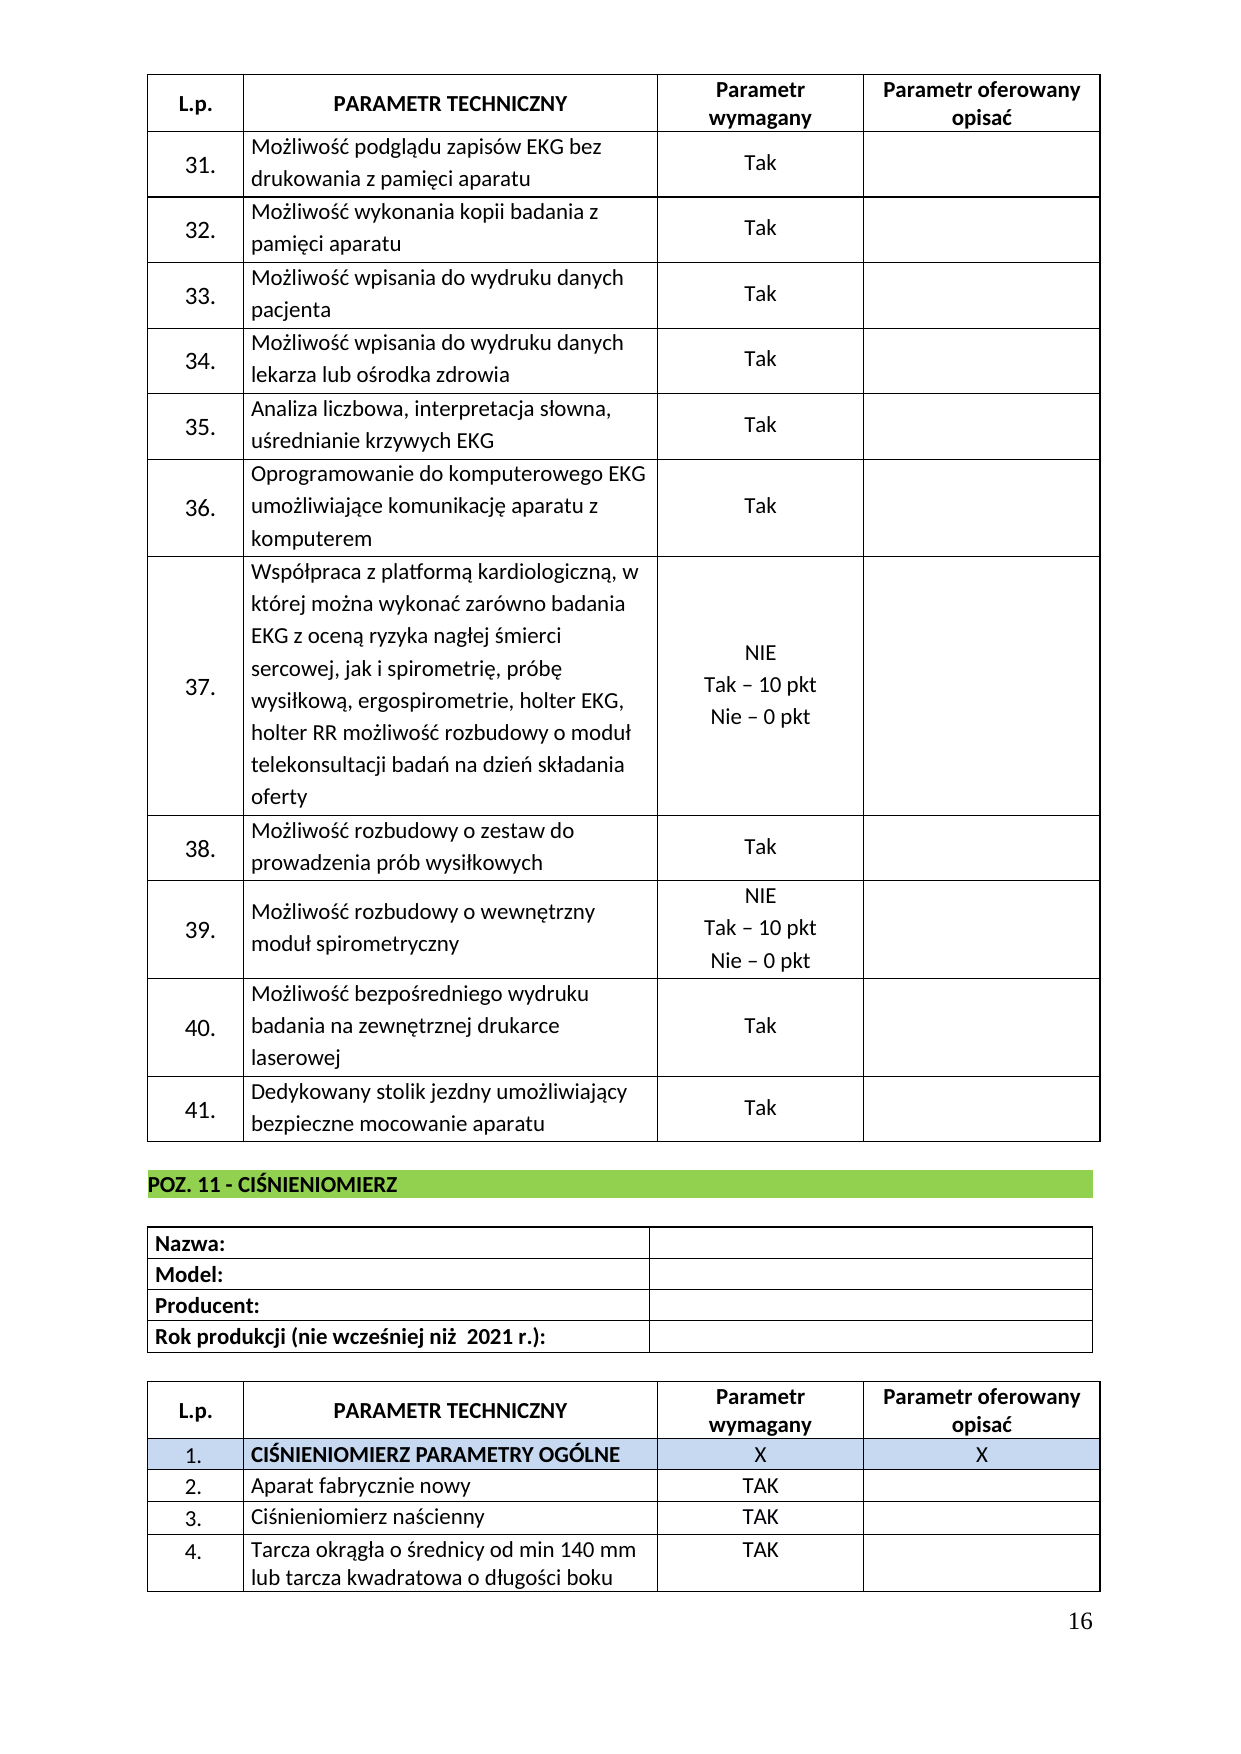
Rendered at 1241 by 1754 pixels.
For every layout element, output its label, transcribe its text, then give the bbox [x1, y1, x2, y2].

table_cell Możliwość rozbudowy o wewnętrzny moduł spirometryczny [244, 881, 657, 978]
table_header PARAMETR TECHNICZNY [244, 1382, 657, 1438]
table_cell X [658, 1439, 863, 1469]
table_cell [148, 1077, 243, 1141]
table_cell [864, 132, 1099, 196]
table_cell [148, 1502, 243, 1534]
table_cell [148, 1439, 243, 1469]
table_cell [650, 1259, 1092, 1289]
table_header L.p. [148, 1382, 243, 1438]
table_cell Tak [658, 1077, 863, 1141]
text POZ. 11 - CIŚNIENIOMIERZ [148, 1170, 1093, 1198]
table_cell [864, 979, 1099, 1076]
table_cell [864, 816, 1099, 880]
table_cell Tarcza okrągła o średnicy od min 140 mm lub tarcza kwadratowa o długości boku [244, 1535, 657, 1591]
table_cell [864, 1535, 1099, 1591]
table_header Parametr oferowany opisać [864, 1382, 1099, 1438]
table_cell [148, 132, 243, 196]
table_cell NIE Tak – 10 pkt Nie – 0 pkt [658, 557, 863, 815]
table_header Parametr wymagany [658, 75, 863, 131]
table_cell Możliwość podglądu zapisów EKG bez drukowania z pamięci aparatu [244, 132, 657, 196]
table_cell Model: [148, 1259, 649, 1289]
table_cell Tak [658, 979, 863, 1076]
table_cell [864, 198, 1099, 262]
table_cell TAK [658, 1535, 863, 1591]
table_header Parametr oferowany opisać [864, 75, 1099, 131]
table_cell Producent: [148, 1290, 649, 1320]
table_cell [650, 1290, 1092, 1320]
table_header Nazwa: [148, 1228, 649, 1258]
table_cell TAK [658, 1470, 863, 1501]
table_cell Tak [658, 329, 863, 393]
table_cell Rok produkcji (nie wcześniej niż 2021 r.): [148, 1321, 649, 1352]
table_cell Tak [658, 816, 863, 880]
table_cell [864, 329, 1099, 393]
table_cell Tak [658, 460, 863, 556]
table_cell Tak [658, 263, 863, 327]
table_cell [148, 329, 243, 393]
table_cell Tak [658, 394, 863, 458]
table_cell Aparat fabrycznie nowy [244, 1470, 657, 1501]
table_cell [148, 460, 243, 556]
table_cell X [864, 1439, 1099, 1469]
table_cell Możliwość wpisania do wydruku danych lekarza lub ośrodka zdrowia [244, 329, 657, 393]
table_cell [148, 1535, 243, 1591]
table_cell [148, 881, 243, 978]
table_cell Możliwość rozbudowy o zestaw do prowadzenia prób wysiłkowych [244, 816, 657, 880]
table_cell [148, 557, 243, 815]
table_cell [148, 979, 243, 1076]
table_header [650, 1228, 1092, 1258]
table_cell [148, 394, 243, 458]
table_cell Współpraca z platformą kardiologiczną, w której można wykonać zarówno badania EKG z oceną ryzyka nagłej śmierci sercowej, jak i spirometrię, próbę wysiłkową, ergospirometrie, holter EKG, holter RR możliwość rozbudowy o moduł telekonsultacji badań na dzień składania oferty [244, 557, 657, 815]
table_cell [148, 1470, 243, 1501]
table_cell TAK [658, 1502, 863, 1534]
table_header PARAMETR TECHNICZNY [244, 75, 657, 131]
table_cell [864, 1502, 1099, 1534]
table_cell Możliwość bezpośredniego wydruku badania na zewnętrznej drukarce laserowej [244, 979, 657, 1076]
table_cell Możliwość wykonania kopii badania z pamięci aparatu [244, 198, 657, 262]
table_cell Tak [658, 132, 863, 196]
table_cell CIŚNIENIOMIERZ PARAMETRY OGÓLNE [244, 1439, 657, 1469]
table_cell NIE Tak – 10 pkt Nie – 0 pkt [658, 881, 863, 978]
table_cell Analiza liczbowa, interpretacja słowna, uśrednianie krzywych EKG [244, 394, 657, 458]
table_cell [864, 1077, 1099, 1141]
table_cell [864, 557, 1099, 815]
table_cell [864, 263, 1099, 327]
table_header Parametr wymagany [658, 1382, 863, 1438]
table_cell [148, 198, 243, 262]
table_header L.p. [148, 75, 243, 131]
table_cell [864, 1470, 1099, 1501]
table_cell Tak [658, 198, 863, 262]
table_cell [864, 881, 1099, 978]
table_cell Oprogramowanie do komputerowego EKG umożliwiające komunikację aparatu z komputerem [244, 460, 657, 556]
table_cell [864, 394, 1099, 458]
table_cell Ciśnieniomierz naścienny [244, 1502, 657, 1534]
table_cell Możliwość wpisania do wydruku danych pacjenta [244, 263, 657, 327]
table_cell [650, 1321, 1092, 1352]
table_cell [864, 460, 1099, 556]
table_cell Dedykowany stolik jezdny umożliwiający bezpieczne mocowanie aparatu [244, 1077, 657, 1141]
table_cell [148, 816, 243, 880]
table_cell [148, 263, 243, 327]
